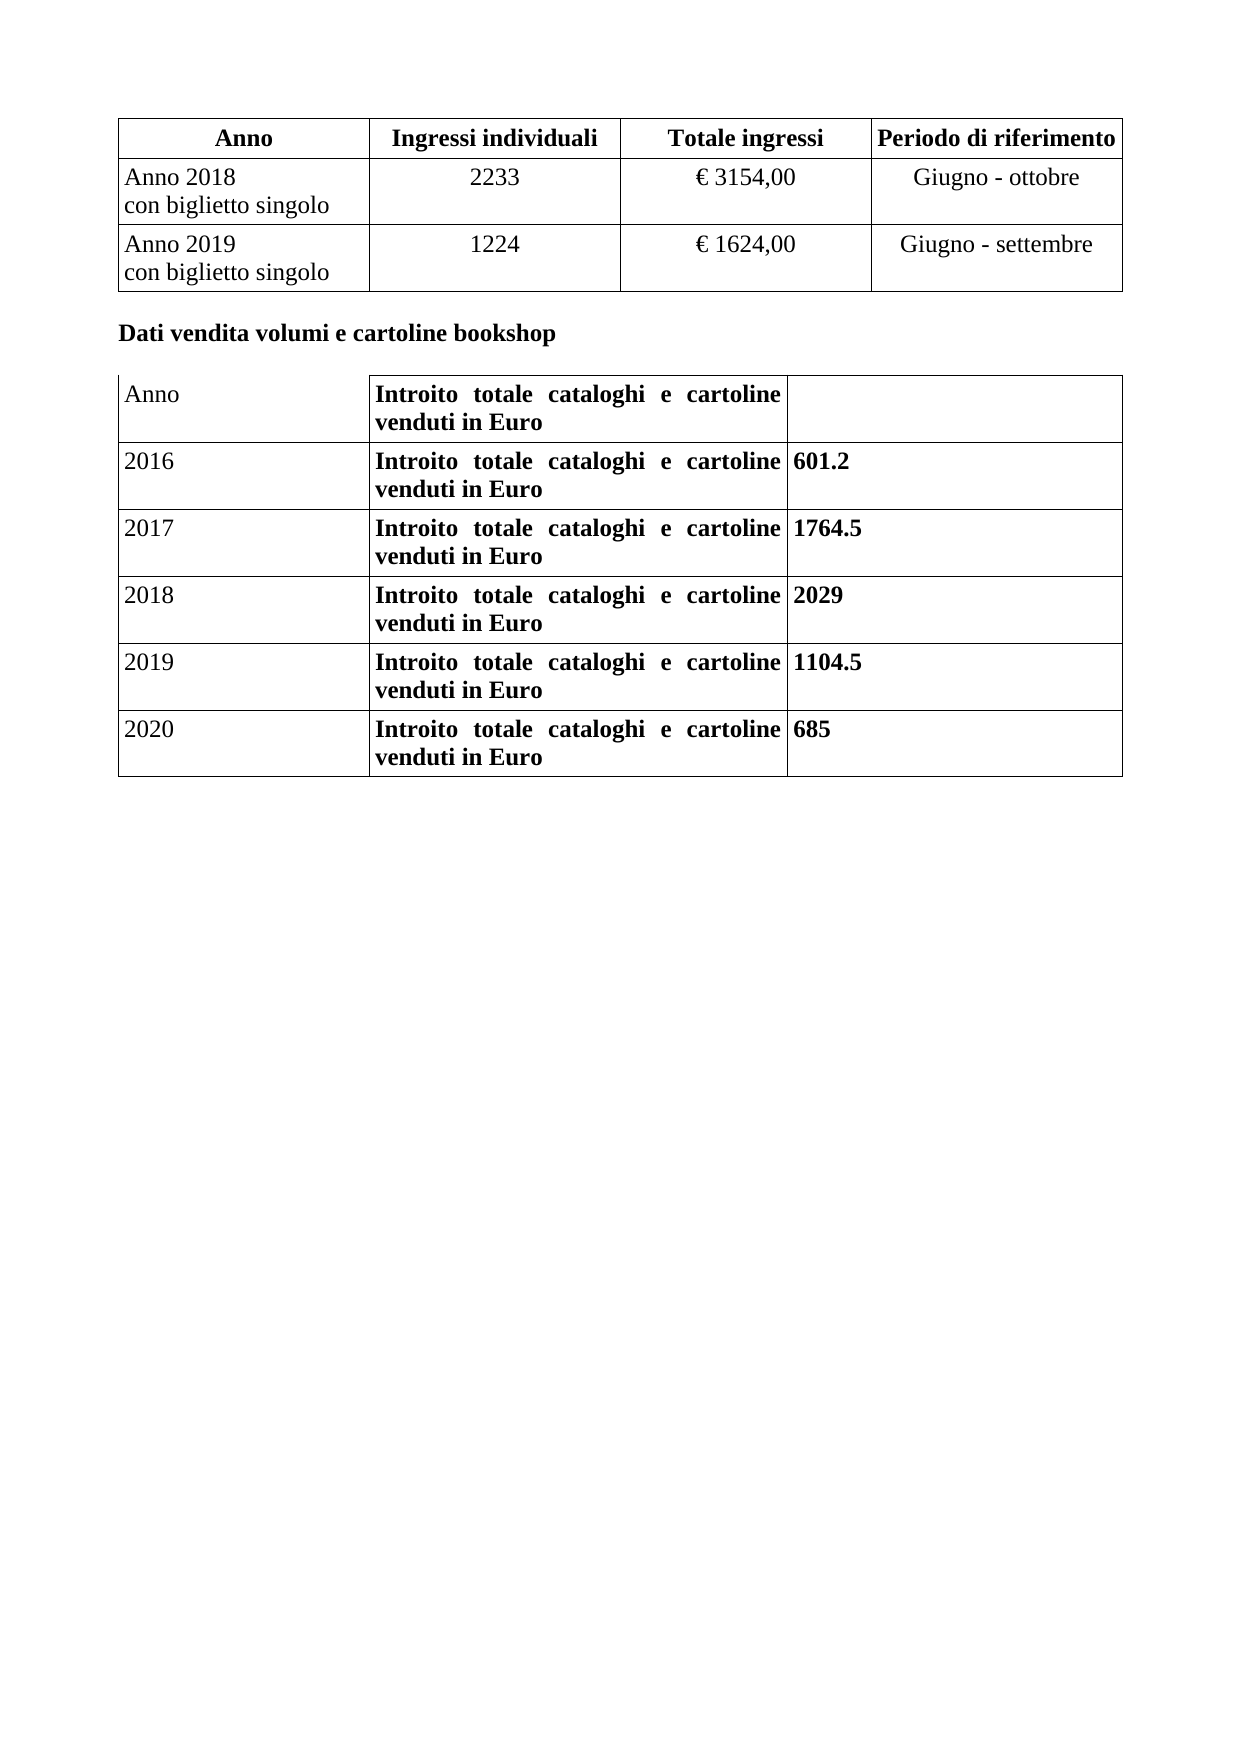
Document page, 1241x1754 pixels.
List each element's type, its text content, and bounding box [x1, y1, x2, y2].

table_cell Introito totale cataloghi e cartoline venduti in Euro [370, 644, 787, 709]
table_cell 2019 [119, 644, 369, 709]
table_cell 2016 [119, 443, 369, 508]
table_cell 2020 [119, 711, 369, 776]
table_cell 1104,5 [788, 644, 1122, 709]
table_cell Anno 2018 con biglietto singolo [119, 159, 369, 224]
table_cell Giugno - ottobre [872, 159, 1122, 224]
table_cell 601,2 [788, 443, 1122, 508]
table_cell 2018 [119, 577, 369, 642]
table_cell Totale ingressi [621, 119, 871, 157]
table_cell € 1624,00 [621, 225, 871, 291]
table_header Anno [119, 375, 369, 442]
table_cell € 3154,00 [621, 159, 871, 224]
table_cell 2029 [788, 577, 1122, 642]
table_cell Ingressi individuali [370, 119, 620, 157]
table_cell 2233 [370, 159, 620, 224]
table_cell Introito totale cataloghi e cartoline venduti in Euro [370, 711, 787, 776]
table_cell Anno 2019 con biglietto singolo [119, 225, 369, 291]
table_cell 2017 [119, 510, 369, 576]
table_cell Introito totale cataloghi e cartoline venduti in Euro [370, 443, 787, 508]
table_cell 1224 [370, 225, 620, 291]
table_cell Giugno - settembre [872, 225, 1122, 291]
table_header [788, 376, 1122, 442]
table_cell 685 [788, 711, 1122, 776]
table_header Introito totale cataloghi e cartoline venduti in Euro [370, 376, 787, 442]
table_cell Anno [119, 119, 369, 157]
text Dati vendita volumi e cartoline bookshop [118, 319, 1122, 347]
table_cell Introito totale cataloghi e cartoline venduti in Euro [370, 510, 787, 576]
table_cell 1764,5 [788, 510, 1122, 576]
table_cell Periodo di riferimento [872, 119, 1122, 157]
table_cell Introito totale cataloghi e cartoline venduti in Euro [370, 577, 787, 642]
